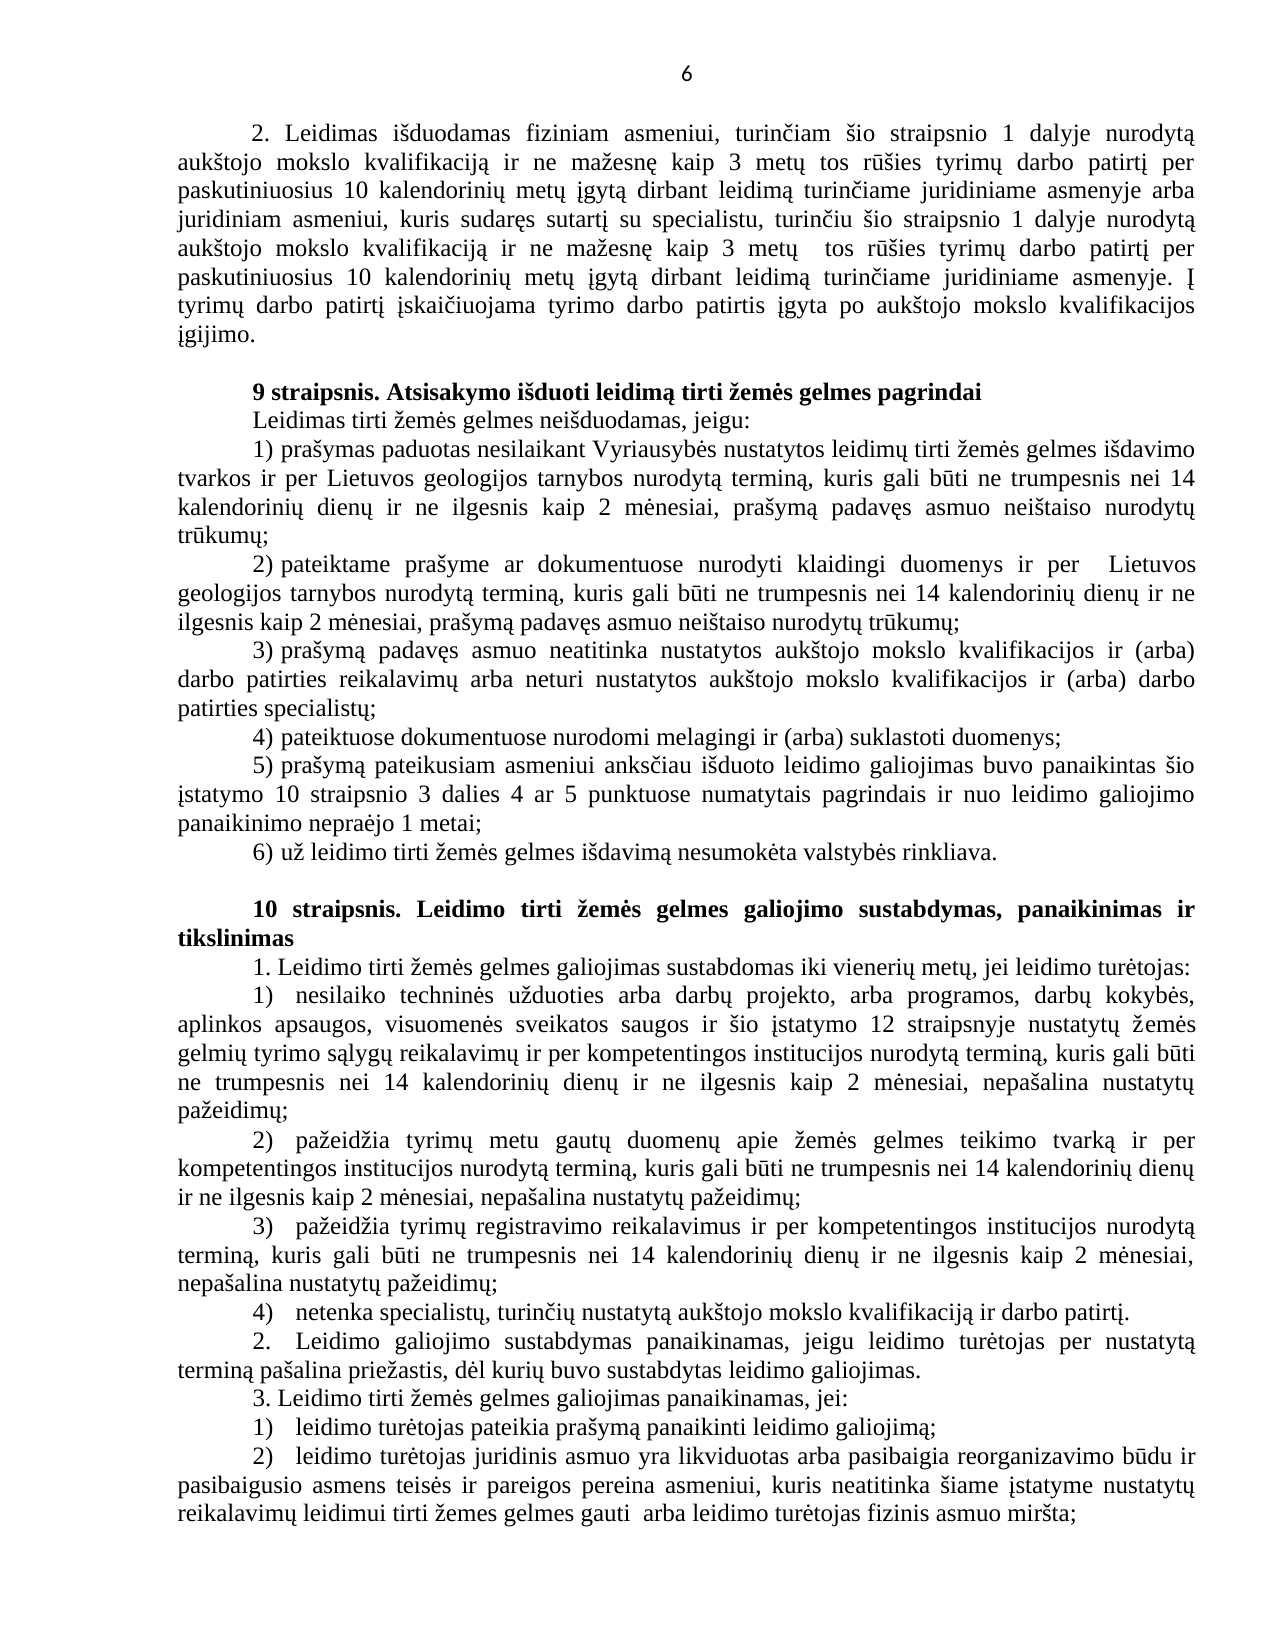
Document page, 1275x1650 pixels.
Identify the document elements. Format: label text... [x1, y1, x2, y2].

text 2. Leidimo galiojimo sustabdymas panaikinamas, jeigu leidimo turėtojas per nustatytą terminą pašalina priežastis, dėl kurių buvo sustabdytas leidimo galiojimas. [177, 1326, 1196, 1383]
text 2) leidimo turėtojas juridinis asmuo yra likviduotas arba pasibaigia reorganizavimo būdu ir pasibaigusio asmens teisės ir pareigos pereina asmeniui, kuris neatitinka šiame įstatyme nustatytų reikalavimų leidimui tirti žemes gelmes gauti arba leidimo turėtojas fizinis asmuo miršta; [177, 1441, 1196, 1527]
text 1) leidimo turėtojas pateikia prašymą panaikinti leidimo galiojimą; [177, 1412, 1196, 1441]
text 3. Leidimo tirti žemės gelmes galiojimas panaikinamas, jei: [177, 1383, 1196, 1412]
text 2) pateiktame prašyme ar dokumentuose nurodyti klaidingi duomenys ir per Lietuvos geologijos tarnybos nurodytą terminą, kuris gali būti ne trumpesnis nei 14 kalendorinių dienų ir ne ilgesnis kaip 2 mėnesiai, prašymą padavęs asmuo neištaiso nurodytų trūkumų; [177, 549, 1196, 636]
text 3) pažeidžia tyrimų registravimo reikalavimus ir per kompetentingos institucijos nurodytą terminą, kuris gali būti ne trumpesnis nei 14 kalendorinių dienų ir ne ilgesnis kaip 2 mėnesiai, nepašalina nustatytų pažeidimų; [177, 1211, 1196, 1297]
text 1) nesilaiko techninės užduoties arba darbų projekto, arba programos, darbų kokybės, aplinkos apsaugos, visuomenės sveikatos saugos ir šio įstatymo 12 straipsnyje nustatytų žemės gelmių tyrimo sąlygų reikalavimų ir per kompetentingos institucijos nurodytą terminą, kuris gali būti ne trumpesnis nei 14 kalendorinių dienų ir ne ilgesnis kaip 2 mėnesiai, nepašalina nustatytų pažeidimų; [177, 981, 1196, 1125]
text 6) už leidimo tirti žemės gelmes išdavimą nesumokėta valstybės rinkliava. [177, 837, 1196, 866]
text Leidimas tirti žemės gelmes neišduodamas, jeigu: [177, 406, 1196, 434]
text 10 straipsnis. Leidimo tirti žemės gelmes galiojimo sustabdymas, panaikinimas ir tikslinimas [177, 894, 1196, 952]
text 5) prašymą pateikusiam asmeniui anksčiau išduoto leidimo galiojimas buvo panaikintas šio įstatymo 10 straipsnio 3 dalies 4 ar 5 punktuose numatytais pagrindais ir nuo leidimo galiojimo panaikinimo nepraėjo 1 metai; [177, 751, 1196, 837]
text 2) pažeidžia tyrimų metu gautų duomenų apie žemės gelmes teikimo tvarką ir per kompetentingos institucijos nurodytą terminą, kuris gali būti ne trumpesnis nei 14 kalendorinių dienų ir ne ilgesnis kaip 2 mėnesiai, nepašalina nustatytų pažeidimų; [177, 1125, 1196, 1211]
text 9 straipsnis. Atsisakymo išduoti leidimą tirti žemės gelmes pagrindai [177, 377, 1196, 406]
text 4) pateiktuose dokumentuose nurodomi melagingi ir (arba) suklastoti duomenys; [252, 722, 1196, 751]
text 4) netenka specialistų, turinčių nustatytą aukštojo mokslo kvalifikaciją ir darbo patirtį. [177, 1297, 1196, 1326]
text 3) prašymą padavęs asmuo neatitinka nustatytos aukštojo mokslo kvalifikacijos ir (arba) darbo patirties reikalavimų arba neturi nustatytos aukštojo mokslo kvalifikacijos ir (arba) darbo patirties specialistų; [177, 636, 1196, 722]
text 1. Leidimo tirti žemės gelmes galiojimas sustabdomas iki vienerių metų, jei leidimo turėtojas: [177, 952, 1196, 981]
text 1) prašymas paduotas nesilaikant Vyriausybės nustatytos leidimų tirti žemės gelmes išdavimo tvarkos ir per Lietuvos geologijos tarnybos nurodytą terminą, kuris gali būti ne trumpesnis nei 14 kalendorinių dienų ir ne ilgesnis kaip 2 mėnesiai, prašymą padavęs asmuo neištaiso nurodytų trūkumų; [177, 434, 1196, 549]
text 2. Leidimas išduodamas fiziniam asmeniui, turinčiam šio straipsnio 1 dalyje nurodytą aukštojo mokslo kvalifikaciją ir ne mažesnę kaip 3 metų tos rūšies tyrimų darbo patirtį per paskutiniuosius 10 kalendorinių metų įgytą dirbant leidimą turinčiame juridiniame asmenyje arba juridiniam asmeniui, kuris sudaręs sutartį su specialistu, turinčiu šio straipsnio 1 dalyje nurodytą aukštojo mokslo kvalifikaciją ir ne mažesnę kaip 3 metų tos rūšies tyrimų darbo patirtį per paskutiniuosius 10 kalendorinių metų įgytą dirbant leidimą turinčiame juridiniame asmenyje. Į tyrimų darbo patirtį įskaičiuojama tyrimo darbo patirtis įgyta po aukštojo mokslo kvalifikacijos įgijimo. [177, 118, 1196, 348]
